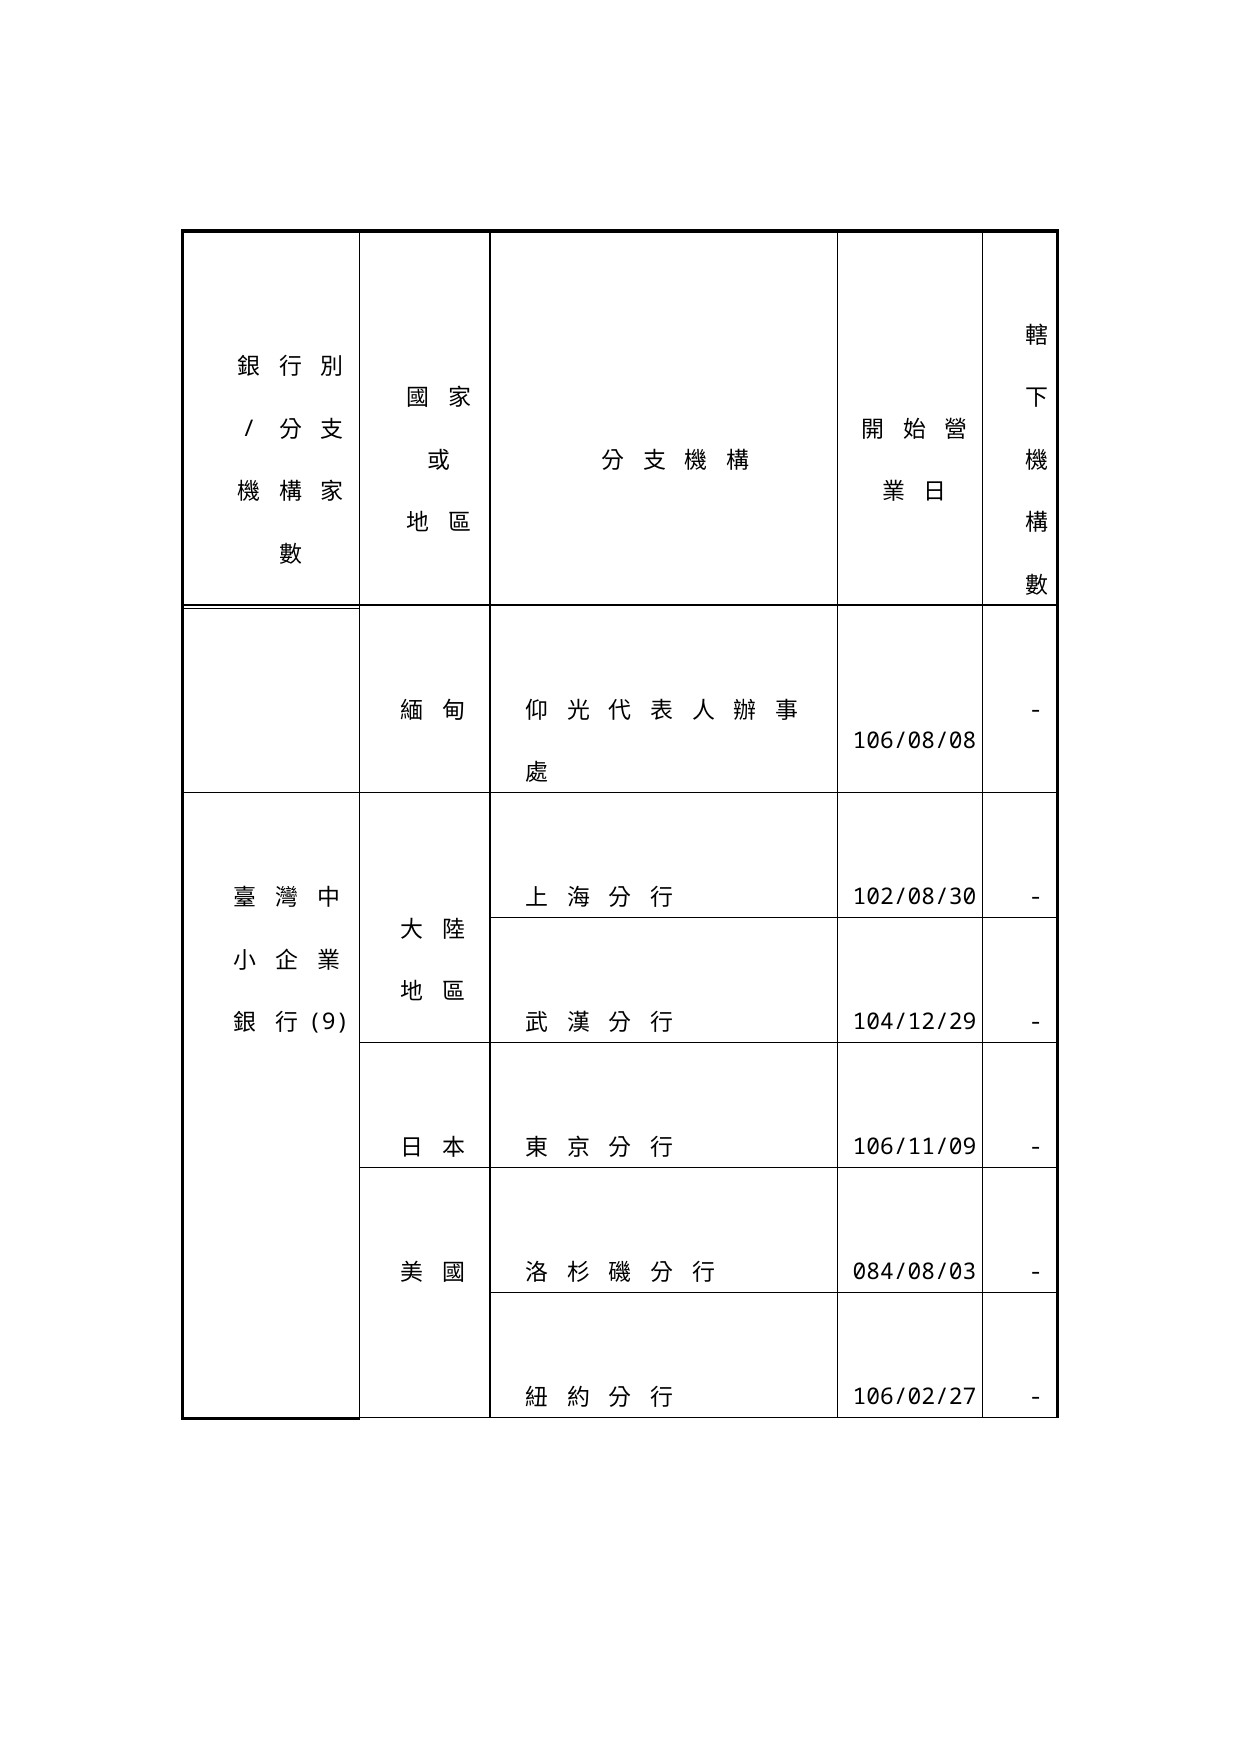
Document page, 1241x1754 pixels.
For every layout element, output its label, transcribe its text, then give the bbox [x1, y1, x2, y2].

table_cell 106/11/09 [838, 1043, 982, 1167]
table_cell - [983, 606, 1056, 792]
table_cell 緬甸 [360, 606, 489, 792]
table_cell - [983, 1168, 1056, 1292]
table_header 轄下機構數 [983, 233, 1056, 604]
table_cell 洛杉磯分行 [491, 1168, 837, 1292]
table_cell 美國 [360, 1168, 489, 1417]
table_cell 上海分行 [491, 793, 837, 917]
table_cell 武漢分行 [491, 918, 837, 1042]
table_cell 106/02/27 [838, 1293, 982, 1417]
table_cell [184, 609, 359, 792]
table_cell 東京分行 [491, 1043, 837, 1167]
table_cell 仰光代表人辦事處 [491, 606, 837, 792]
table_cell 大陸地區 [360, 793, 489, 1042]
table_cell - [983, 1043, 1056, 1167]
table_cell 日本 [360, 1043, 489, 1167]
table_header 銀行別/分支機構家數 [184, 233, 359, 604]
table_header 開始營業日 [838, 233, 982, 604]
table_cell 084/08/03 [838, 1168, 982, 1292]
table_cell 106/08/08 [838, 606, 982, 792]
table_cell - [983, 1293, 1056, 1417]
table_cell 紐約分行 [491, 1293, 837, 1417]
table_cell 104/12/29 [838, 918, 982, 1042]
table_cell 臺灣中小企業銀行(9) [184, 793, 359, 1417]
table_header 國家或 地區 [360, 233, 489, 604]
table_cell 102/08/30 [838, 793, 982, 917]
table_cell - [983, 918, 1056, 1042]
table_header 分支機構 [491, 233, 837, 604]
table_cell - [983, 793, 1056, 917]
